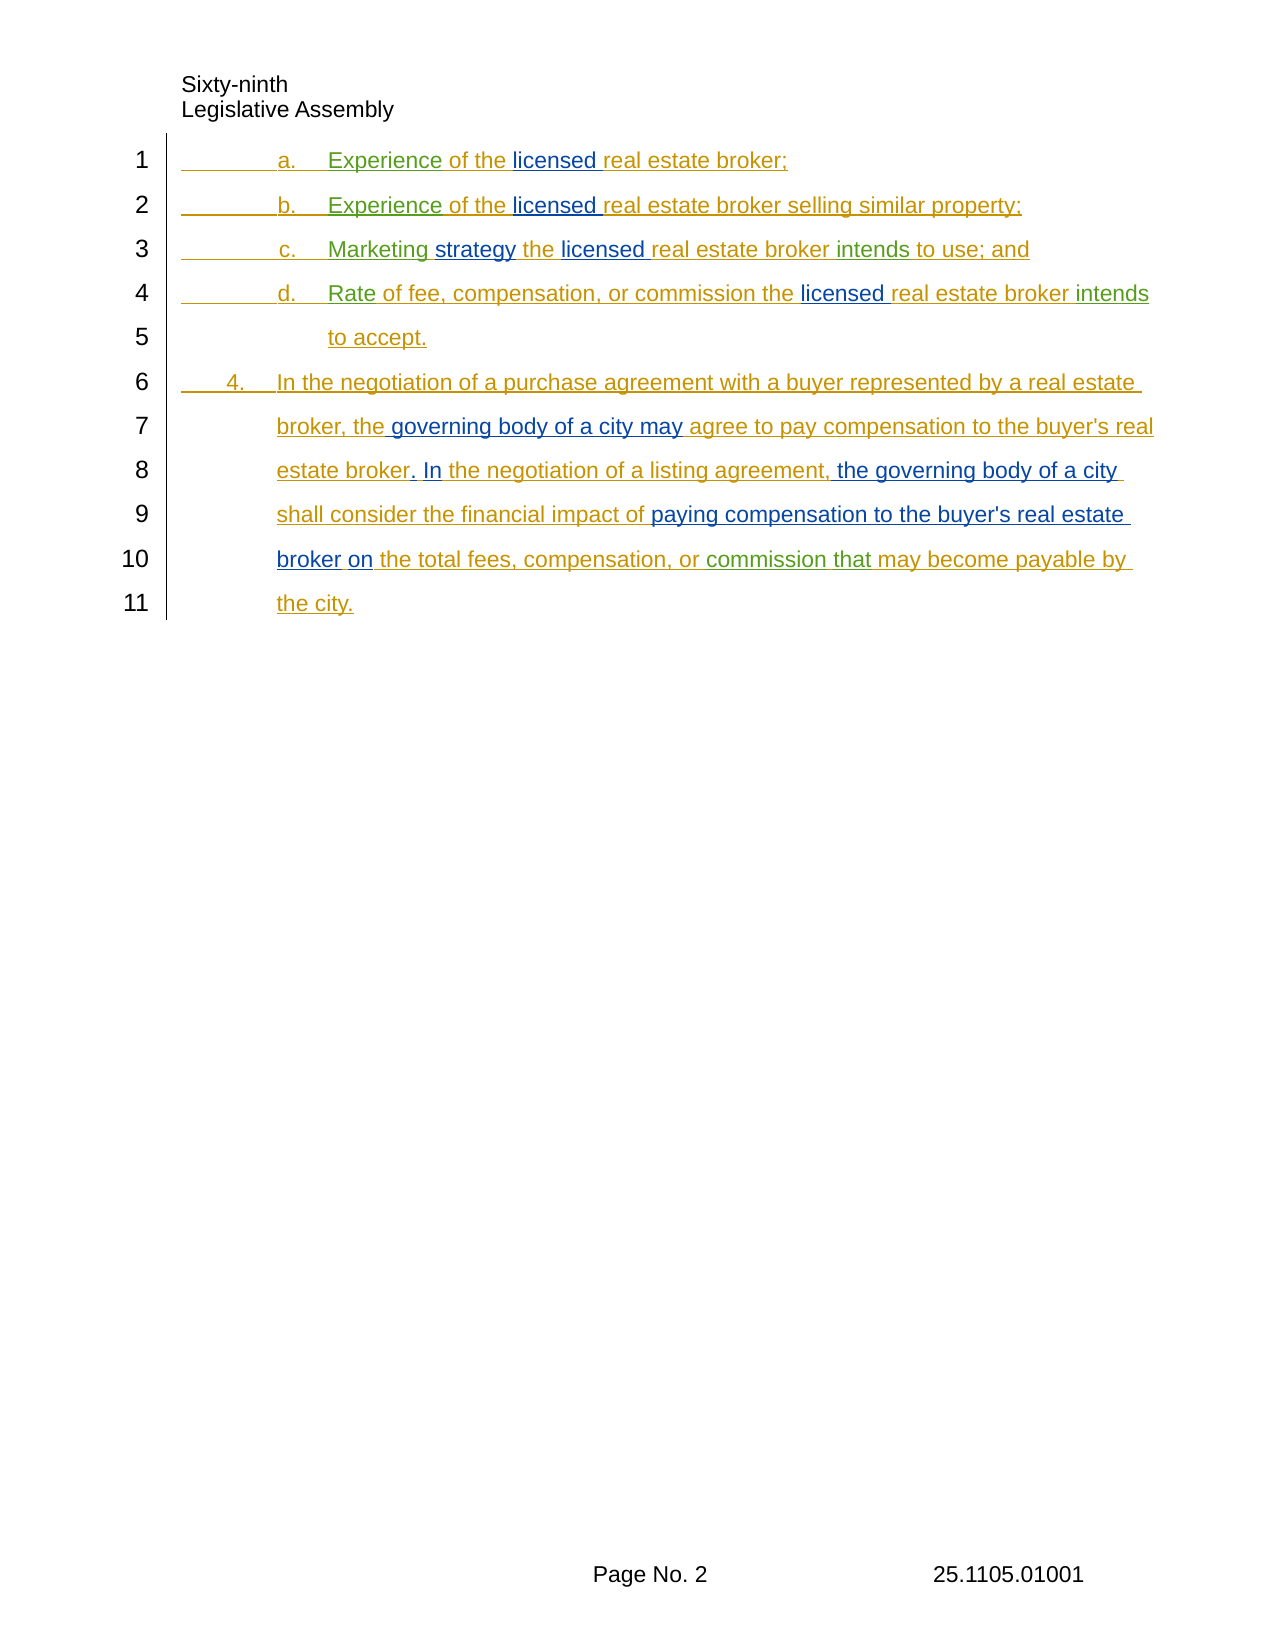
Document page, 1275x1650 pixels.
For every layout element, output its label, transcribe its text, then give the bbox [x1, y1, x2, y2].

text d. Rate of fee, compensation, or commission the licensed real estate broker intends to accept. [181, 266, 1154, 355]
text b. Experience of the licensed real estate broker selling similar property; [181, 178, 1154, 222]
text a. Experience of the licensed real estate broker; [181, 133, 1154, 178]
text 4. In the negotiation of a purchase agreement with a buyer represented by a real estate broker, the governing body of a city may agree to pay compensation to the buyer's real estate broker. In the negotiation of a listing agreement, the governing body of a city shall consider the financial impact of paying compensation to the buyer's real estate broker on the total fees, compensation, or commission that may become payable by the city. [181, 355, 1154, 620]
text c. Marketing strategy the licensed real estate broker intends to use; and [181, 222, 1154, 266]
